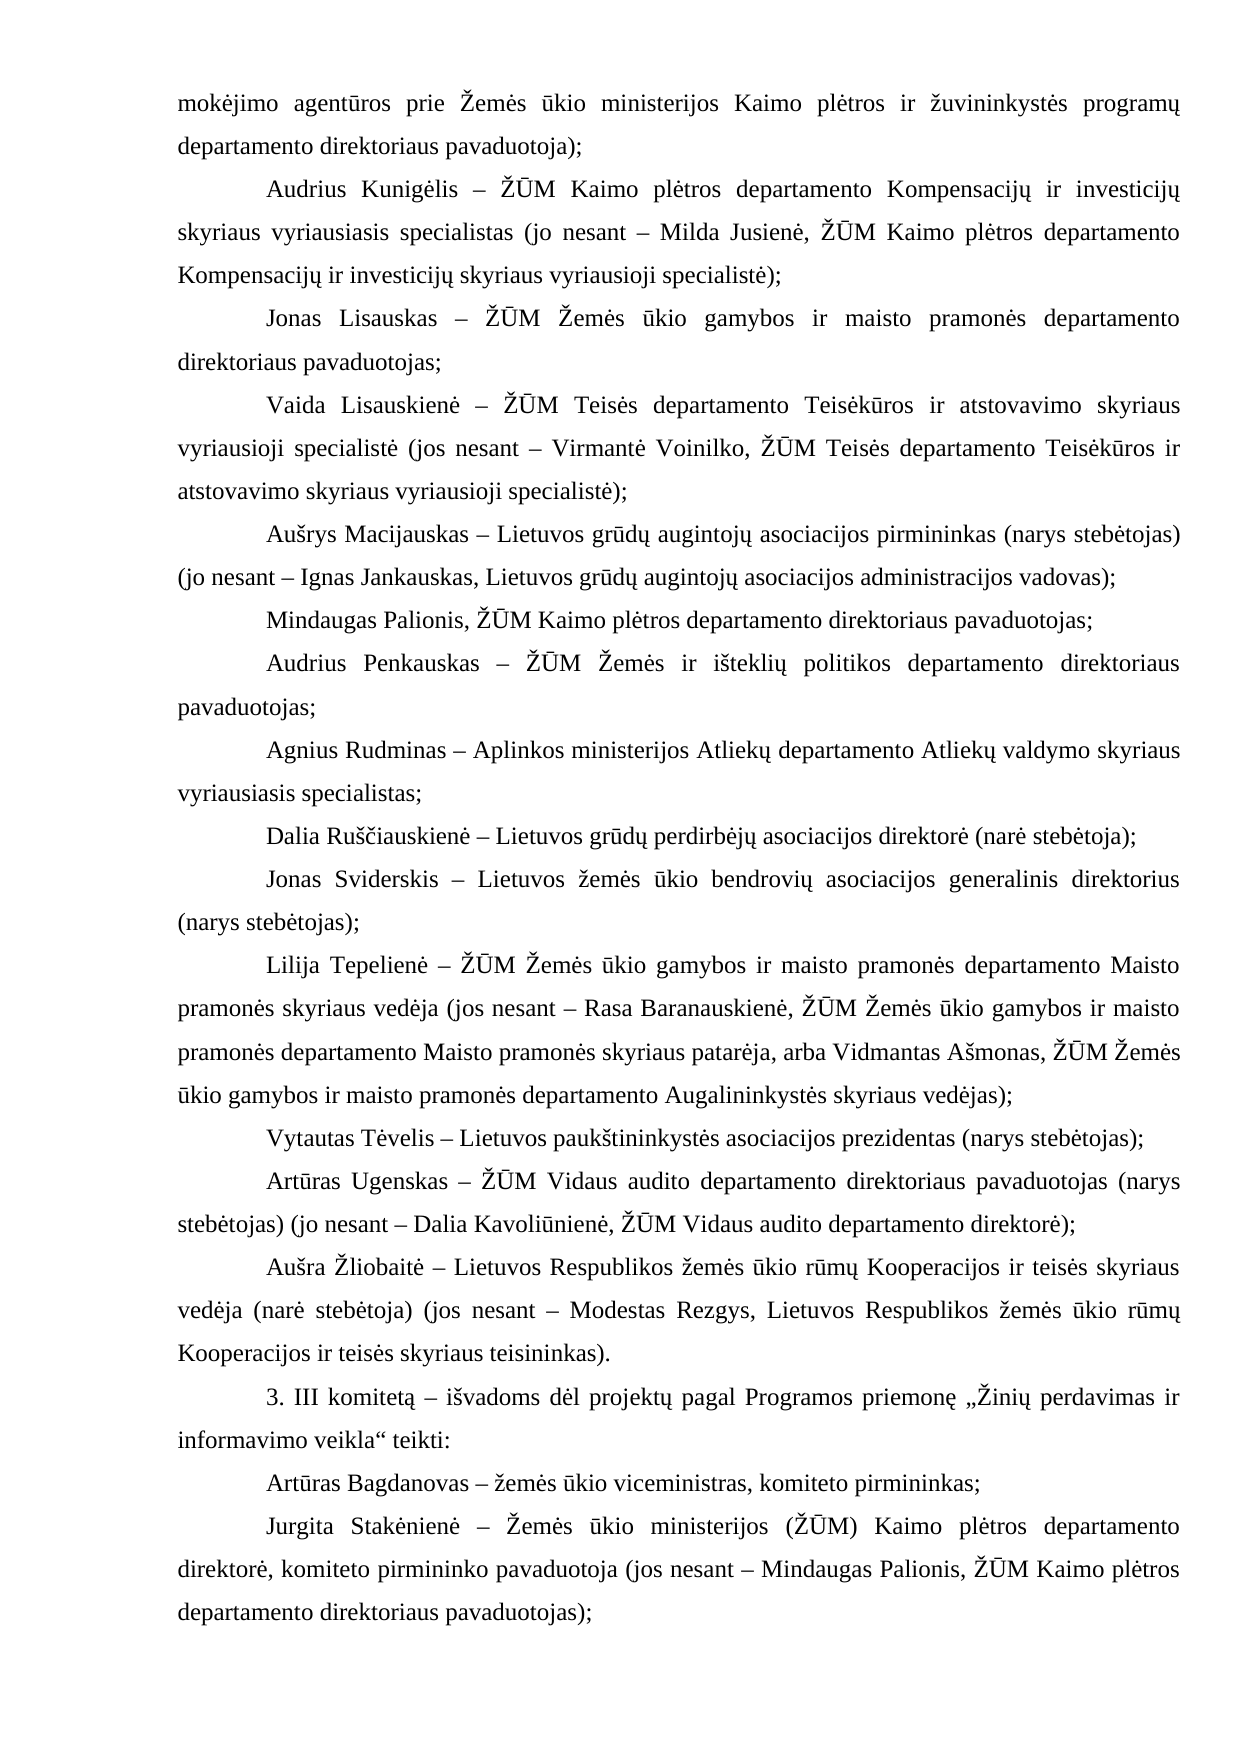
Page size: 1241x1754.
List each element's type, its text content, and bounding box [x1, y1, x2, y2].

text Agnius Rudminas – Aplinkos ministerijos Atliekų departamento Atliekų valdymo skyriaus vyriausiasis specialistas; [177, 735, 1181, 807]
text Jonas Lisauskas – ŽŪM Žemės ūkio gamybos ir maisto pramonės departamento direktoriaus pavaduotojas; [177, 303, 1181, 375]
text Artūras Bagdanovas – žemės ūkio viceministras, komiteto pirmininkas; [177, 1468, 1181, 1497]
text Mindaugas Palionis, ŽŪM Kaimo plėtros departamento direktoriaus pavaduotojas; [177, 605, 1181, 634]
text Dalia Ruščiauskienė – Lietuvos grūdų perdirbėjų asociacijos direktorė (narė stebėtoja); [177, 821, 1181, 850]
text Artūras Ugenskas – ŽŪM Vidaus audito departamento direktoriaus pavaduotojas (narys stebėtojas) (jo nesant – Dalia Kavoliūnienė, ŽŪM Vidaus audito departamento direktorė); [177, 1166, 1181, 1238]
text Vaida Lisauskienė – ŽŪM Teisės departamento Teisėkūros ir atstovavimo skyriaus vyriausioji specialistė (jos nesant – Virmantė Voinilko, ŽŪM Teisės departamento Teisėkūros ir atstovavimo skyriaus vyriausioji specialistė); [177, 390, 1181, 505]
text Jonas Sviderskis – Lietuvos žemės ūkio bendrovių asociacijos generalinis direktorius (narys stebėtojas); [177, 864, 1181, 936]
text Lilija Tepelienė – ŽŪM Žemės ūkio gamybos ir maisto pramonės departamento Maisto pramonės skyriaus vedėja (jos nesant – Rasa Baranauskienė, ŽŪM Žemės ūkio gamybos ir maisto pramonės departamento Maisto pramonės skyriaus patarėja, arba Vidmantas Ašmonas, ŽŪM Žemės ūkio gamybos ir maisto pramonės departamento Augalininkystės skyriaus vedėjas); [177, 950, 1181, 1108]
text Vytautas Tėvelis – Lietuvos paukštininkystės asociacijos prezidentas (narys stebėtojas); [177, 1123, 1181, 1152]
text Audrius Penkauskas – ŽŪM Žemės ir išteklių politikos departamento direktoriaus pavaduotojas; [177, 648, 1181, 720]
text mokėjimo agentūros prie Žemės ūkio ministerijos Kaimo plėtros ir žuvininkystės programų departamento direktoriaus pavaduotoja); [177, 88, 1181, 160]
text Jurgita Stakėnienė – Žemės ūkio ministerijos (ŽŪM) Kaimo plėtros departamento direktorė, komiteto pirmininko pavaduotoja (jos nesant – Mindaugas Palionis, ŽŪM Kaimo plėtros departamento direktoriaus pavaduotojas); [177, 1511, 1181, 1626]
text Aušrys Macijauskas – Lietuvos grūdų augintojų asociacijos pirmininkas (narys stebėtojas) (jo nesant – Ignas Jankauskas, Lietuvos grūdų augintojų asociacijos administracijos vadovas); [177, 519, 1181, 591]
text 3. III komitetą – išvadoms dėl projektų pagal Programos priemonę „Žinių perdavimas ir informavimo veikla“ teikti: [177, 1382, 1181, 1453]
text Audrius Kunigėlis – ŽŪM Kaimo plėtros departamento Kompensacijų ir investicijų skyriaus vyriausiasis specialistas (jo nesant – Milda Jusienė, ŽŪM Kaimo plėtros departamento Kompensacijų ir investicijų skyriaus vyriausioji specialistė); [177, 174, 1181, 289]
text Aušra Žliobaitė – Lietuvos Respublikos žemės ūkio rūmų Kooperacijos ir teisės skyriaus vedėja (narė stebėtoja) (jos nesant – Modestas Rezgys, Lietuvos Respublikos žemės ūkio rūmų Kooperacijos ir teisės skyriaus teisininkas). [177, 1252, 1181, 1367]
